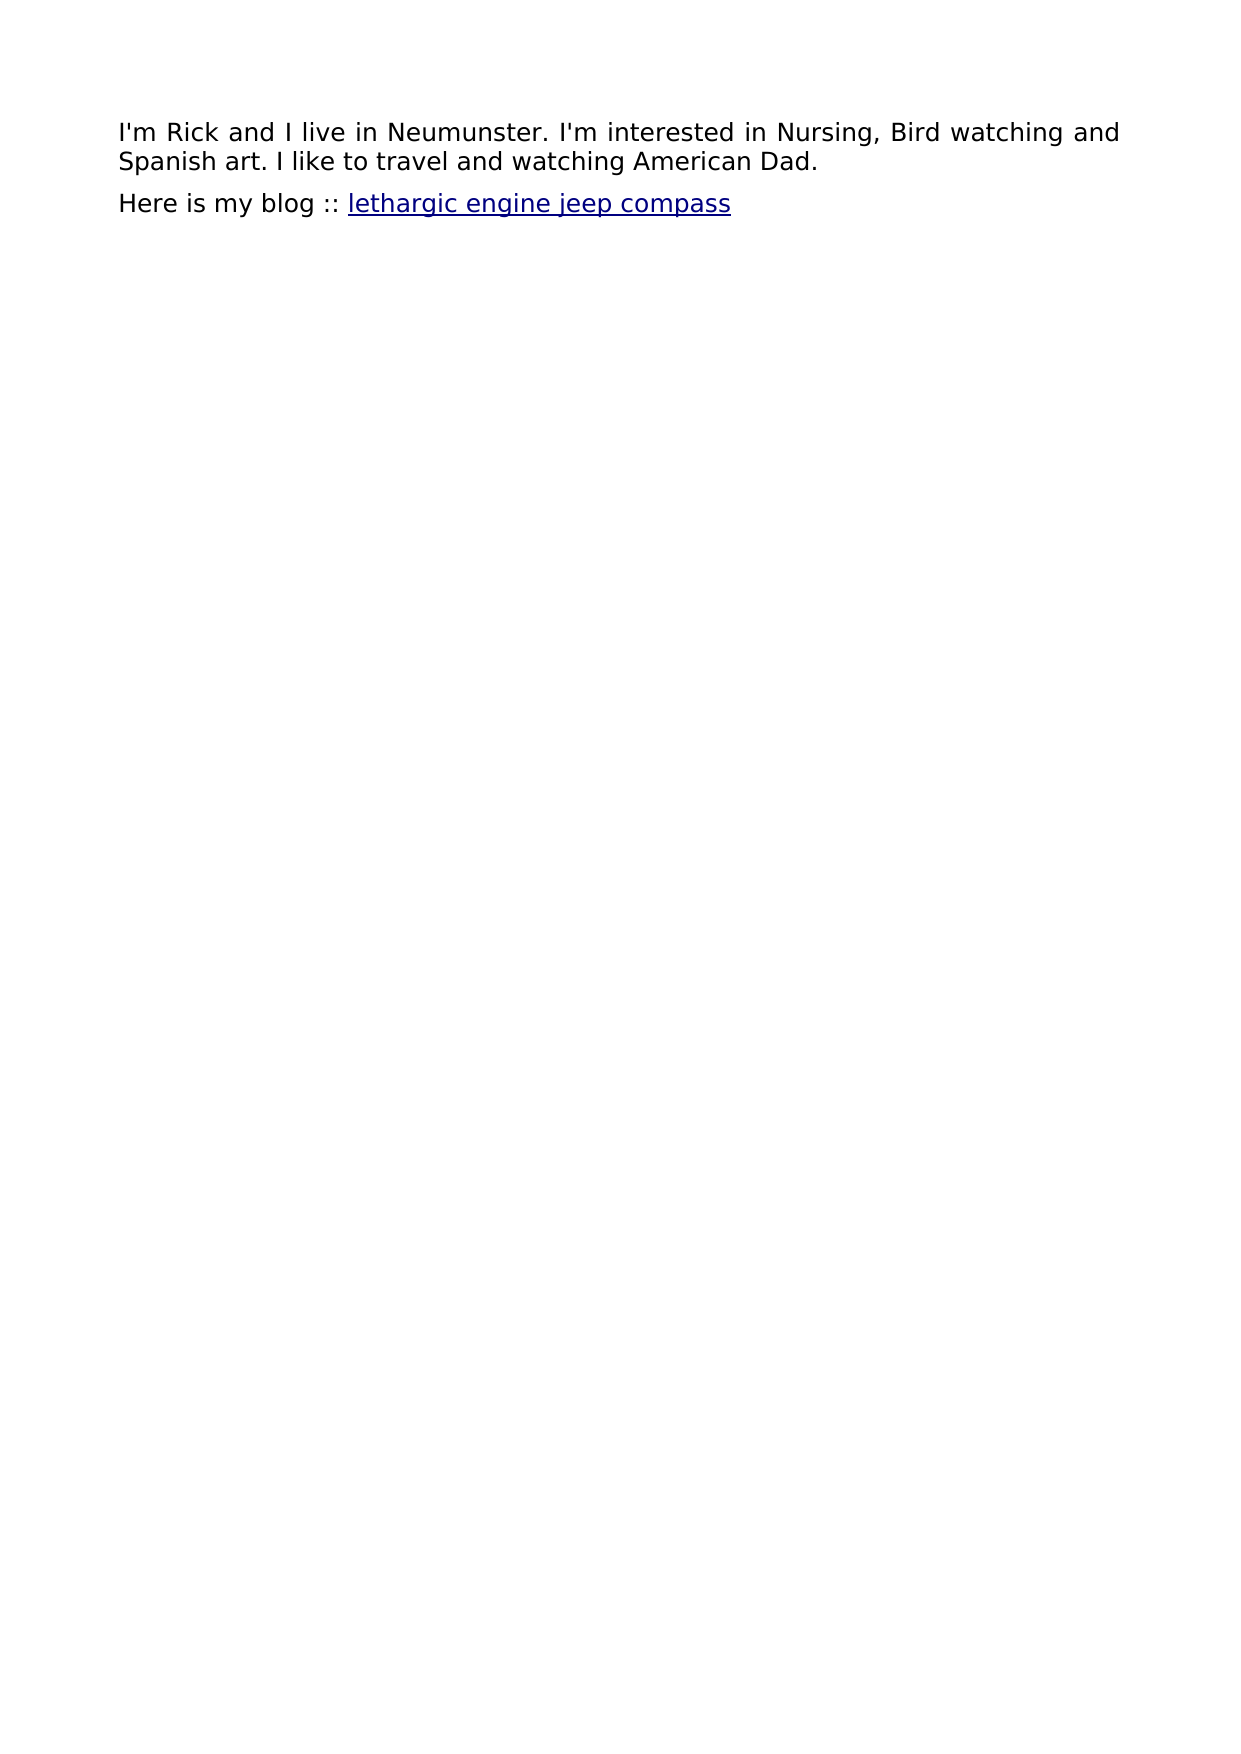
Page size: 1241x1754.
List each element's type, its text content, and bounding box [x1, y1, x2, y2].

text I'm Rick and I live in Neumunster. I'm interested in Nursing, Bird watching and Spanish art. I like to travel and watching American Dad. [118, 118, 1122, 176]
text Here is my blog :: lethargic engine jeep compass [118, 189, 1122, 218]
